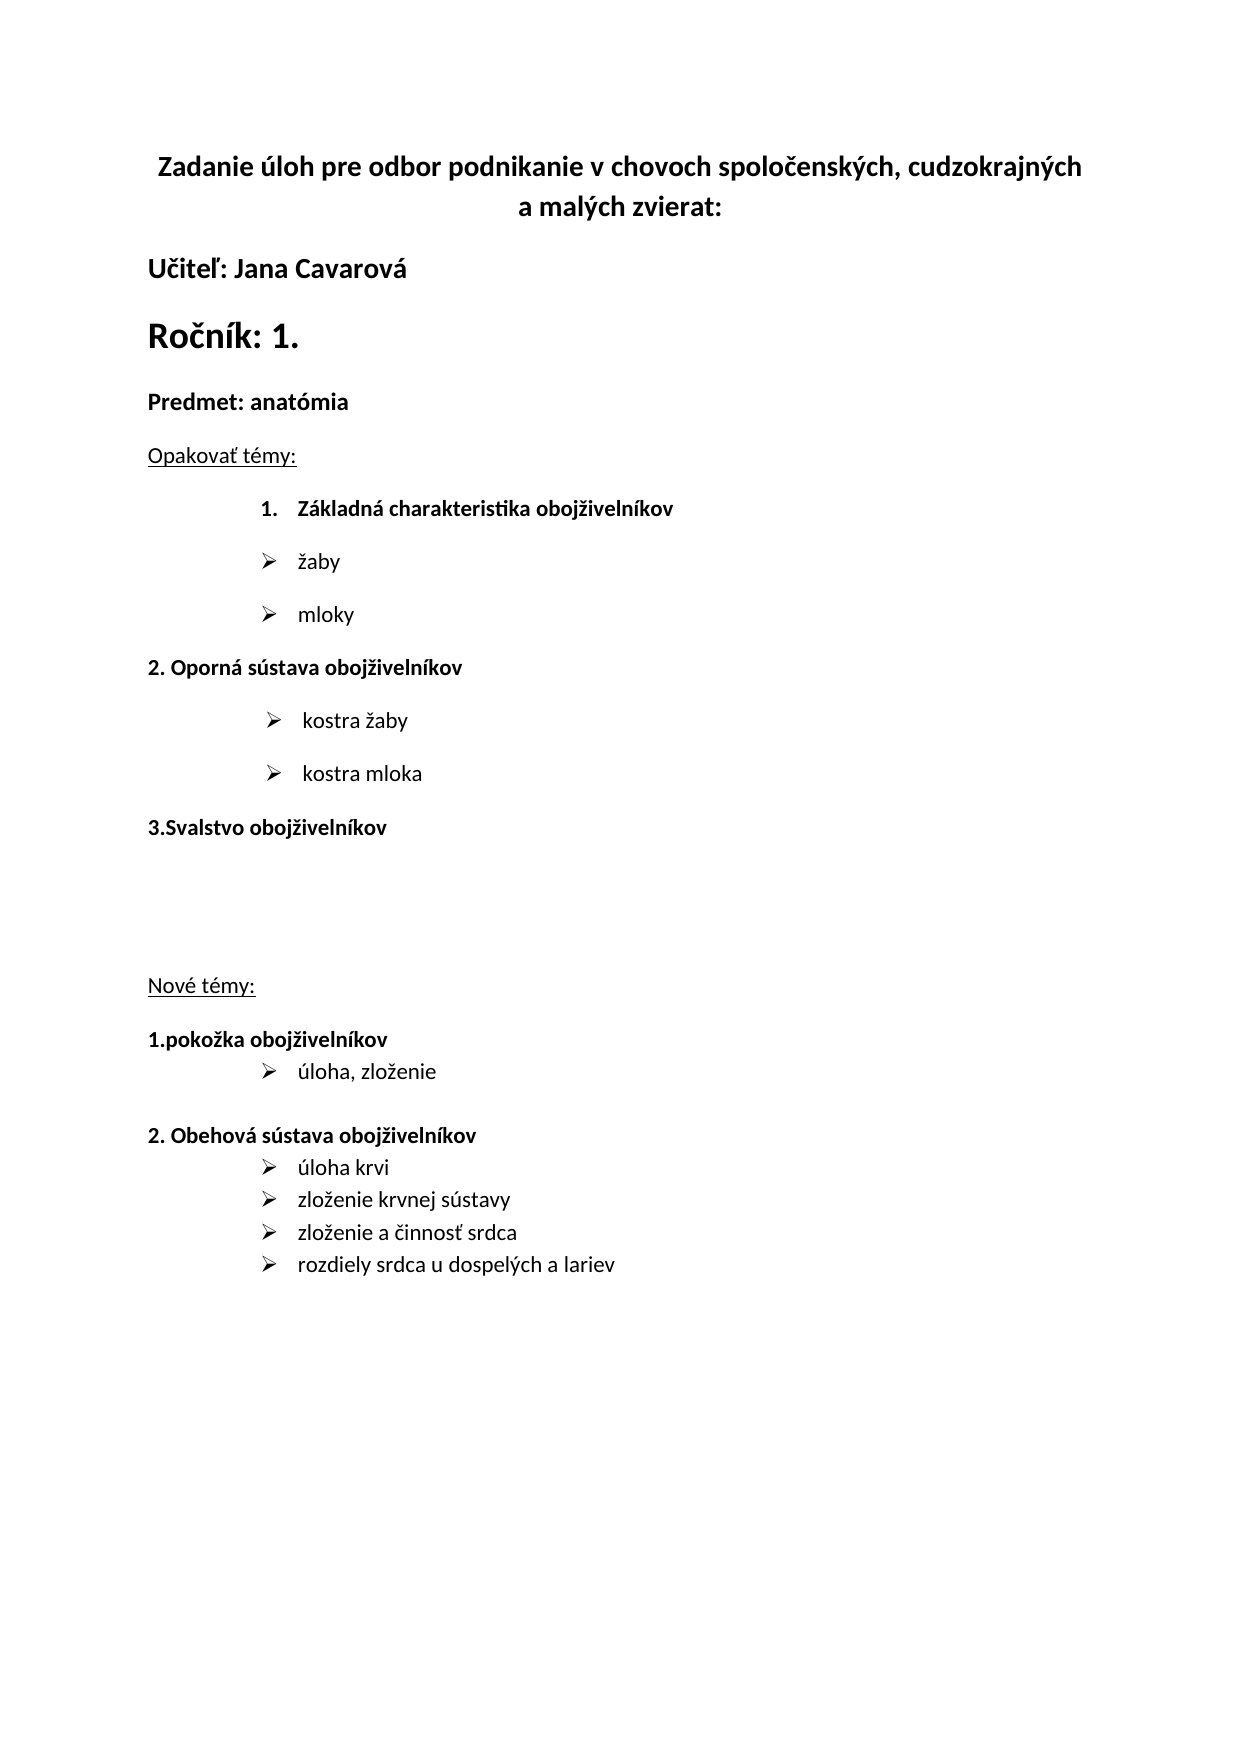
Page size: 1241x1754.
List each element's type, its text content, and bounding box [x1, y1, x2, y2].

text Predmet: anatómia [148, 386, 1093, 416]
text Učiteľ: Jana Cavarová [148, 250, 1093, 286]
text Zadanie úloh pre odbor podnikanie v chovoch spoločenských, cudzokrajných a malých zvierat: [148, 148, 1093, 224]
text 2. Oporná sústava obojživelníkov [148, 653, 1093, 682]
list kostra žaby [265, 707, 1093, 734]
text Ročník: 1. [148, 312, 1093, 358]
list úloha, zloženie [260, 1057, 1093, 1085]
list Základná charakteristika obojživelníkov [260, 494, 1093, 522]
list mloky [260, 601, 1093, 628]
text Opakovať témy: [148, 441, 1093, 469]
text 3.Svalstvo obojživelníkov [148, 813, 1093, 841]
list rozdiely srdca u dospelých a lariev [260, 1250, 1093, 1278]
text 1.pokožka obojživelníkov [148, 1025, 1093, 1053]
text Nové témy: [148, 972, 1093, 1000]
list kostra mloka [265, 759, 1093, 788]
list žaby [260, 547, 1093, 576]
list úloha krvi [260, 1153, 1093, 1181]
list zloženie krvnej sústavy [260, 1186, 1093, 1214]
text 2. Obehová sústava obojživelníkov [148, 1121, 1093, 1149]
list zloženie a činnosť srdca [260, 1218, 1093, 1246]
